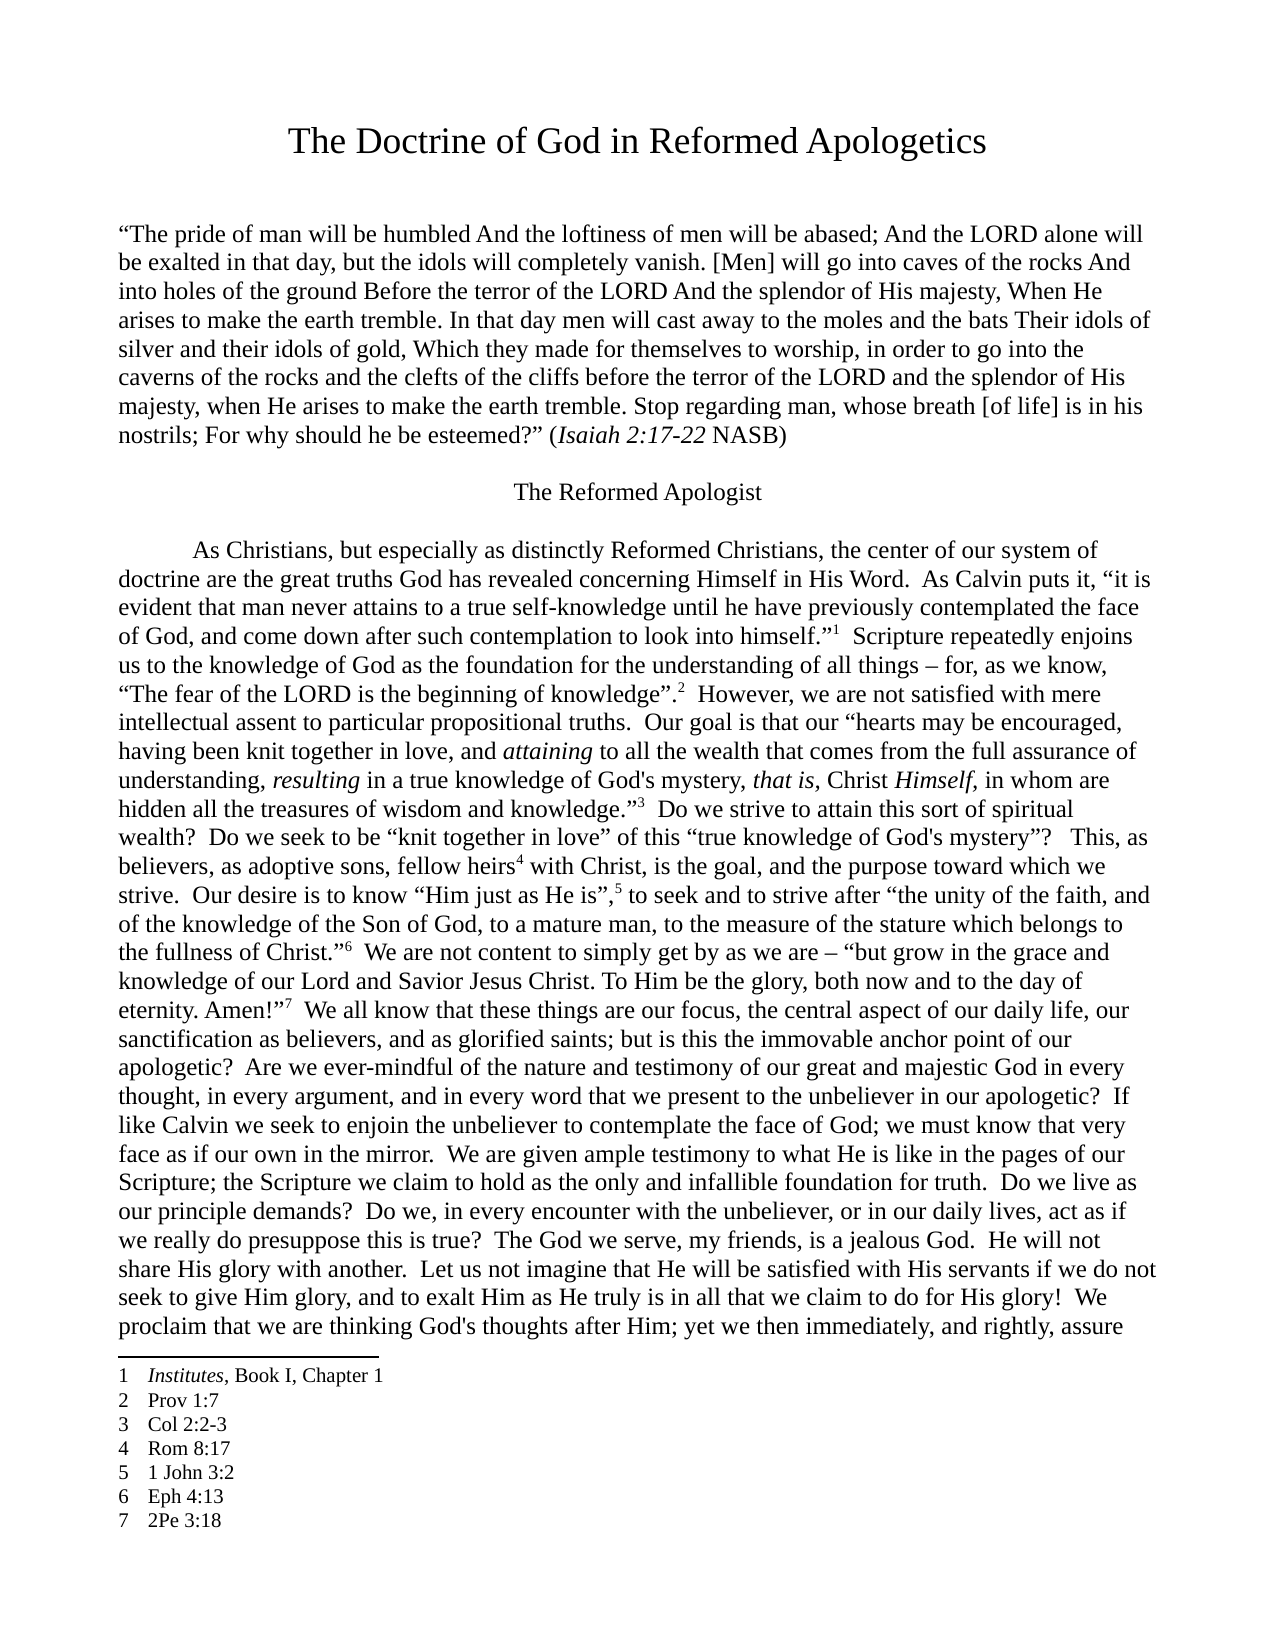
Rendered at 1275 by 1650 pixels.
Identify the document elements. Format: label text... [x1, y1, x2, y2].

text The Reformed Apologist [118, 477, 1157, 506]
text 2Pe 3:18 [118, 1508, 1157, 1532]
text Rom 8:17 [118, 1436, 1157, 1460]
text Eph 4:13 [118, 1484, 1157, 1508]
text Col 2:2-3 [118, 1412, 1157, 1436]
text “The pride of man will be humbled And the loftiness of men will be abased; And the LORD alone will be exalted in that day, but the idols will completely vanish. [Men] will go into caves of the rocks And into holes of the ground Before the terror of the LORD And the splendor of His majesty, When He arises to make the earth tremble. In that day men will cast away to the moles and the bats Their idols of silver and their idols of gold, Which they made for themselves to worship, in order to go into the caverns of the rocks and the clefts of the cliffs before the terror of the LORD and the splendor of His majesty, when He arises to make the earth tremble. Stop regarding man, whose breath [of life] is in his nostrils; For why should he be esteemed?” (Isaiah 2:17-22 NASB) [118, 219, 1157, 449]
text As Christians, but especially as distinctly Reformed Christians, the center of our system of doctrine are the great truths God has revealed concerning Himself in His Word. As Calvin puts it, “it is evident that man never attains to a true self-knowledge until he have previously contemplated the face of God, and come down after such contemplation to look into himself.” Scripture repeatedly enjoins us to the knowledge of God as the foundation for the understanding of all things – for, as we know, “The fear of the LORD is the beginning of knowledge”. However, we are not satisfied with mere intellectual assent to particular propositional truths. Our goal is that our “hearts may be encouraged, having been knit together in love, and attaining to all the wealth that comes from the full assurance of understanding, resulting in a true knowledge of God's mystery, that is, Christ Himself, in whom are hidden all the treasures of wisdom and knowledge.” Do we strive to attain this sort of spiritual wealth? Do we seek to be “knit together in love” of this “true knowledge of God's mystery”? This, as believers, as adoptive sons, fellow heirs with Christ, is the goal, and the purpose toward which we strive. Our desire is to know “Him just as He is”, to seek and to strive after “the unity of the faith, and of the knowledge of the Son of God, to a mature man, to the measure of the stature which belongs to the fullness of Christ.” We are not content to simply get by as we are – “but grow in the grace and knowledge of our Lord and Savior Jesus Christ. To Him be the glory, both now and to the day of eternity. Amen!” We all know that these things are our focus, the central aspect of our daily life, our sanctification as believers, and as glorified saints; but is this the immovable anchor point of our apologetic? Are we ever-mindful of the nature and testimony of our great and majestic God in every thought, in every argument, and in every word that we present to the unbeliever in our apologetic? If like Calvin we seek to enjoin the unbeliever to contemplate the face of God; we must know that very face as if our own in the mirror. We are given ample testimony to what He is like in the pages of our Scripture; the Scripture we claim to hold as the only and infallible foundation for truth. Do we live as our principle demands? Do we, in every encounter with the unbeliever, or in our daily lives, act as if we really do presuppose this is true? The God we serve, my friends, is a jealous God. He will not share His glory with another. Let us not imagine that He will be satisfied with His servants if we do not seek to give Him glory, and to exalt Him as He truly is in all that we claim to do for His glory! We proclaim that we are thinking God's thoughts after Him; yet we then immediately, and rightly, assure [118, 535, 1157, 1340]
text The Doctrine of God in Reformed Apologetics [118, 118, 1157, 161]
text Institutes, Book I, Chapter 1 [118, 1363, 1157, 1387]
text Prov 1:7 [118, 1387, 1157, 1412]
text 1 John 3:2 [118, 1460, 1157, 1484]
